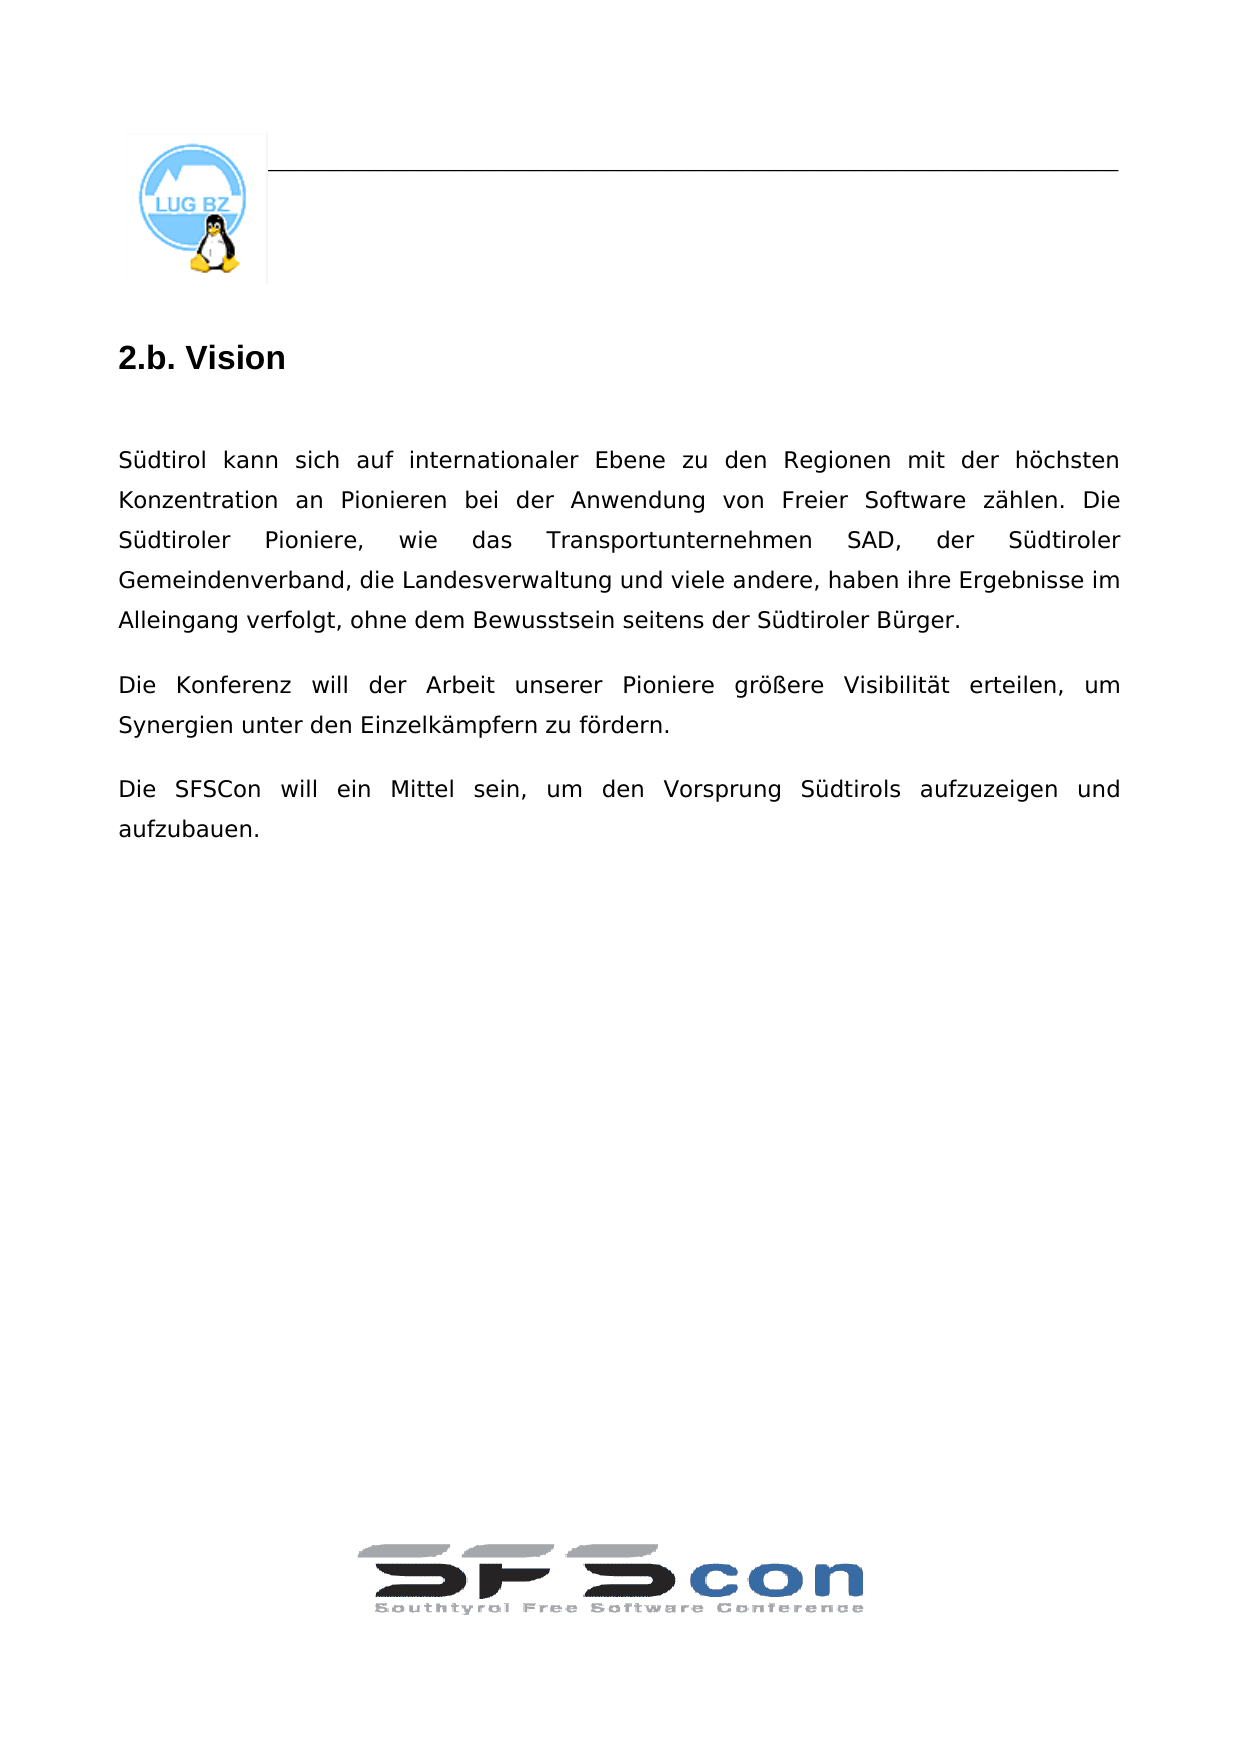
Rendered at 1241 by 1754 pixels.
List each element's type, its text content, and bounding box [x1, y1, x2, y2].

picture [276, 1525, 964, 1636]
subtitle 2.b. Vision [118, 339, 1122, 376]
picture [125, 133, 268, 284]
text Südtirol kann sich auf internationaler Ebene zu den Regionen mit der höchsten Konzentration an Pionieren bei der Anwendung von Freier Software zählen. Die Südtiroler Pioniere, wie das Transportunternehmen SAD, der Südtiroler Gemeindenverband, die Landesverwaltung und viele andere, haben ihre Ergebnisse im Alleingang verfolgt, ohne dem Bewusstsein seitens der Südtiroler Bürger. [118, 448, 1122, 634]
text Die SFSCon will ein Mittel sein, um den Vorsprung Südtirols aufzuzeigen und aufzubauen. [118, 776, 1122, 843]
text Die Konferenz will der Arbeit unserer Pioniere größere Visibilität erteilen, um Synergien unter den Einzelkämpfern zu fördern. [118, 672, 1122, 738]
